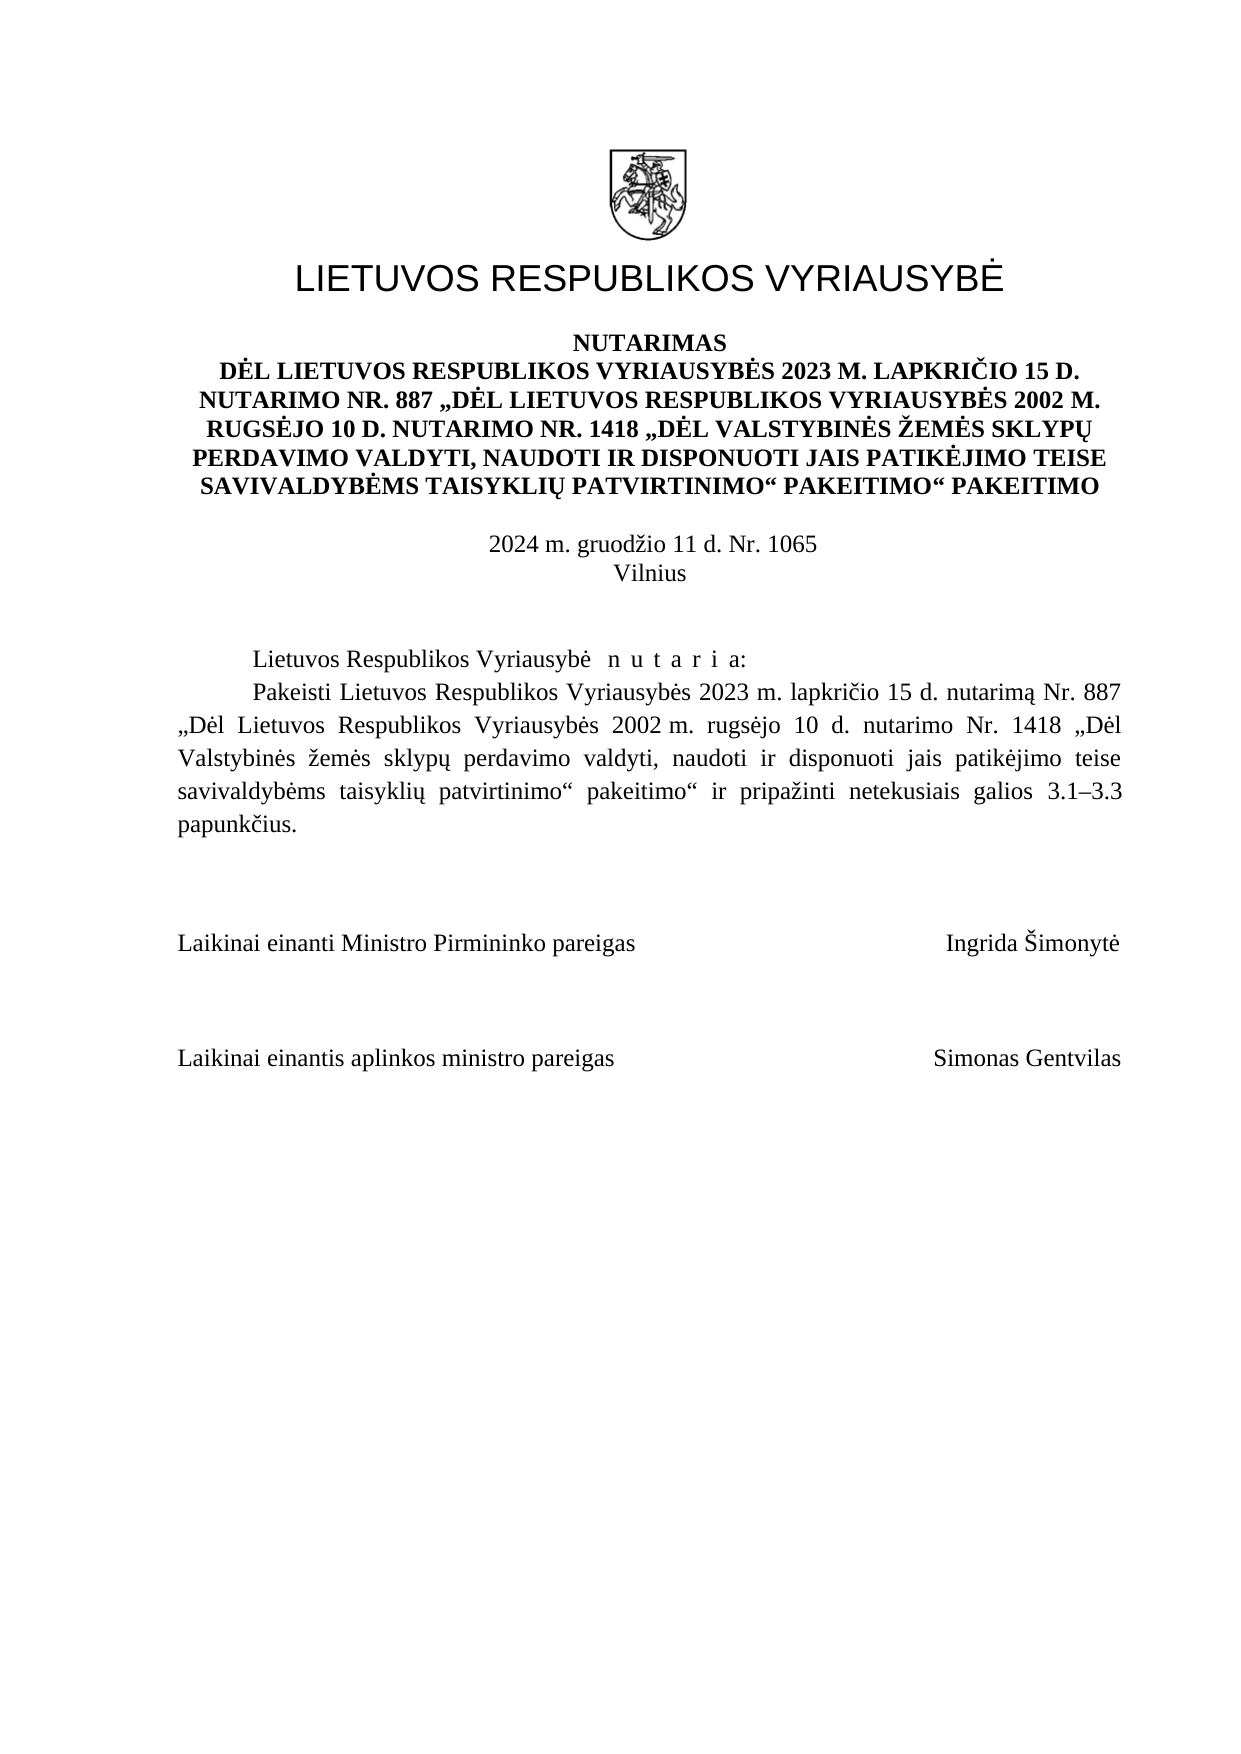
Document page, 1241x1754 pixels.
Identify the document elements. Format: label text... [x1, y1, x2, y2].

text Vilnius [177, 558, 1122, 586]
text Dėl LIETUVOS RESPUBLIKOS VYRIAUSYBĖS 2023 M. LAPKRIČIO 15 D. NUTARIMO NR. 887 „DĖL LIETUVOS RESPUBLIKOS VYRIAUSYBĖS 2002 M. RUGSĖJO 10 D. NUTARIMO NR. 1418 „DĖL VALSTYBINĖS ŽEMĖS SKLYPŲ PERDAVIMO VALDYTI, NAUDOTI IR DISPONUOTI JAIS PATIKĖJIMO TEISE SAVIVALDYBĖMS TAISYKLIŲ PATVIRTINIMO“ PAKEITIMO“ PAKEITIMO [177, 356, 1122, 500]
text nutarimas [177, 328, 1122, 356]
text Laikinai einantis aplinkos ministro pareigas Simonas Gentvilas [177, 1043, 1122, 1072]
text Lietuvos Respublikos Vyriausybė nutaria: [177, 644, 1122, 673]
text 2024 m. gruodžio 11 d. Nr. 1065 [177, 529, 1122, 558]
text Lietuvos Respublikos Vyriausybė [177, 256, 1122, 299]
text Pakeisti Lietuvos Respublikos Vyriausybės 2023 m. lapkričio 15 d. nutarimą Nr. 887 „Dėl Lietuvos Respublikos Vyriausybės 2002 m. rugsėjo 10 d. nutarimo Nr. 1418 „Dėl Valstybinės žemės sklypų perdavimo valdyti, naudoti ir disponuoti jais patikėjimo teise savivaldybėms taisyklių patvirtinimo“ pakeitimo“ ir pripažinti netekusiais galios 3.1–3.3 papunkčius. [177, 677, 1122, 838]
text Laikinai einanti Ministro Pirmininko pareigas Ingrida Šimonytė [177, 928, 1122, 957]
